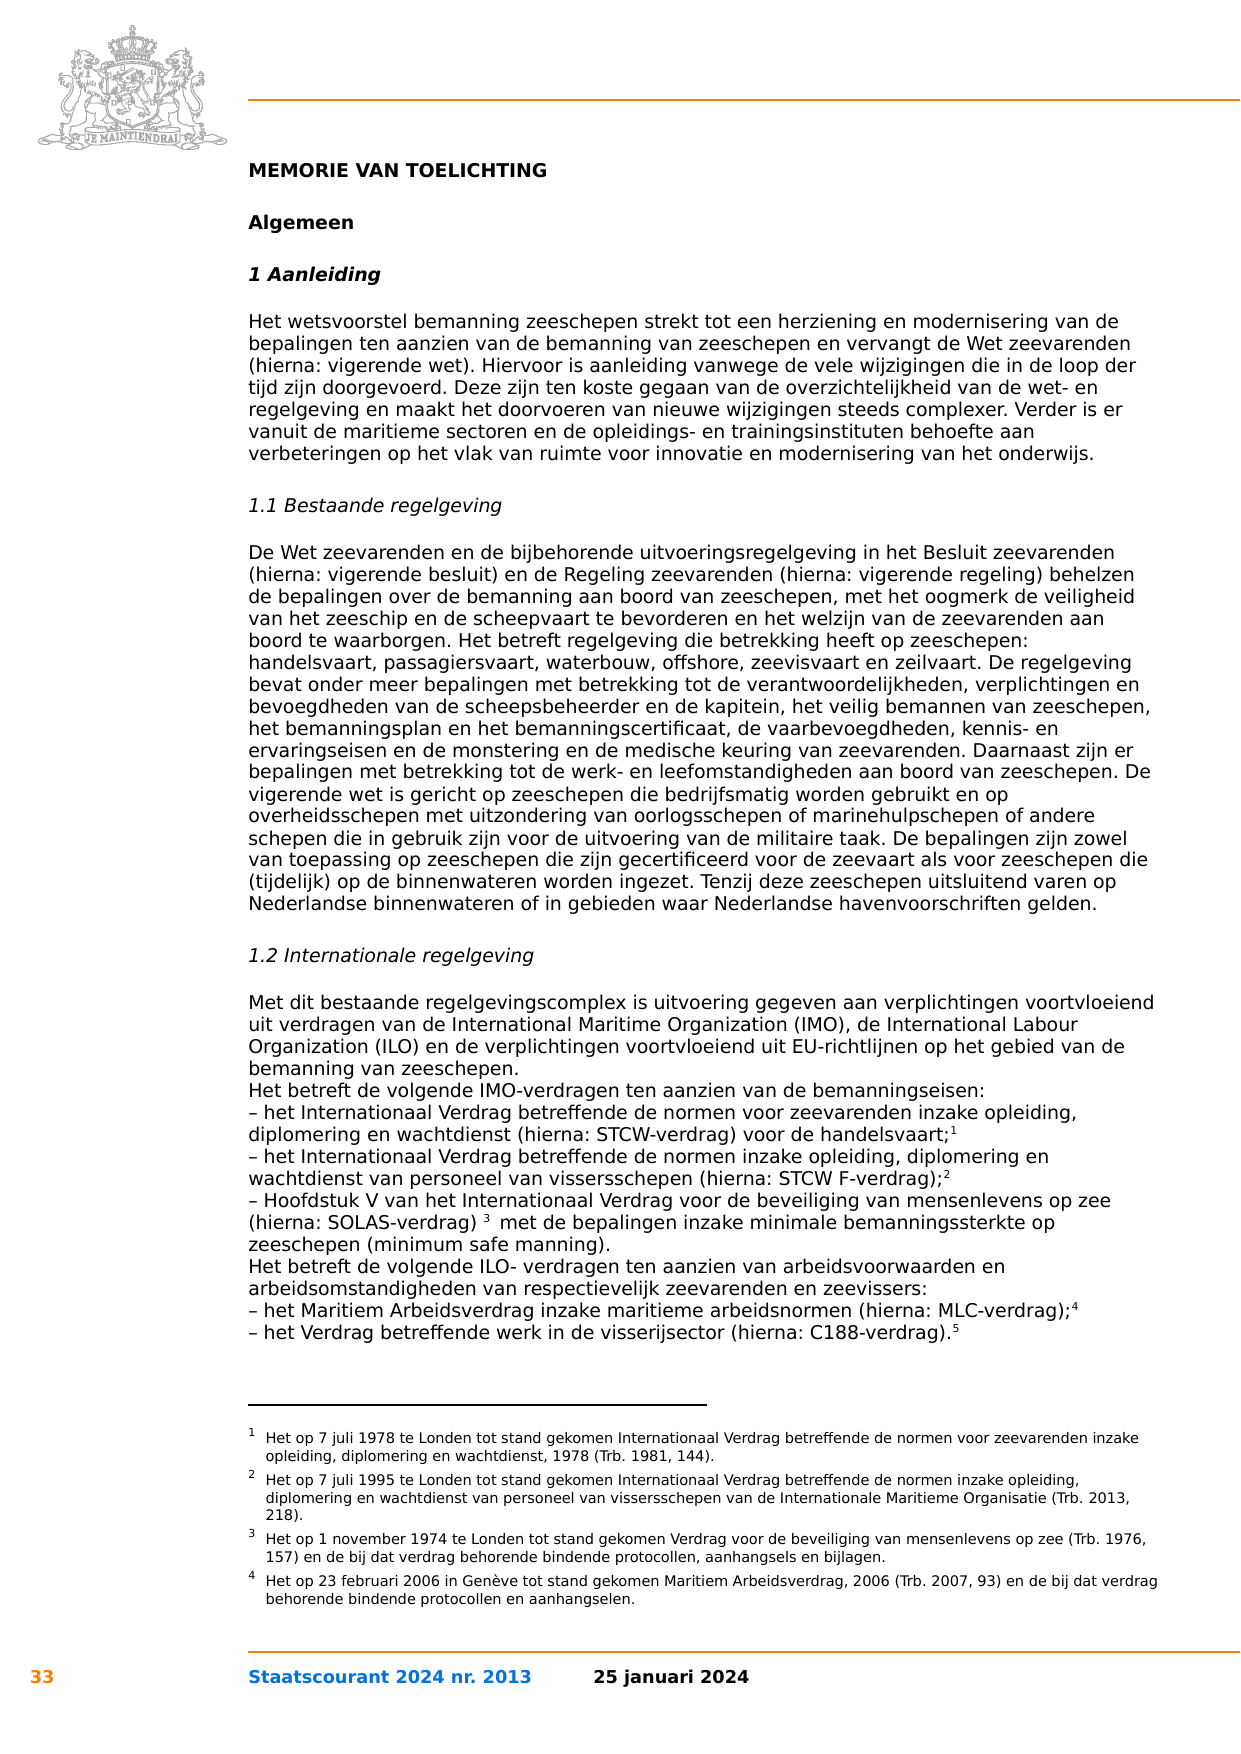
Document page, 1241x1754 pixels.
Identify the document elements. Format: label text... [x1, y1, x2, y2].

subtitle 1 Aanleiding [248, 264, 1163, 286]
text Met dit bestaande regelgevingscomplex is uitvoering gegeven aan verplichtingen voortvloeiend uit verdragen van de International Maritime Organization (IMO), de International Labour Organization (ILO) en de verplichtingen voortvloeiend uit EU-richtlijnen op het gebied van de bemanning van zeeschepen. [248, 992, 1163, 1080]
subtitle 1.1 Bestaande regelgeving [248, 495, 1163, 517]
text Het op 7 juli 1995 te Londen tot stand gekomen Internationaal Verdrag betreffende de normen inzake opleiding, diplomering en wachtdienst van personeel van vissersschepen van de Internationale Maritieme Organisatie (Trb. 2013, 218). [248, 1468, 1163, 1524]
text Het betreft de volgende ILO- verdragen ten aanzien van arbeidsvoorwaarden en arbeidsomstandigheden van respectievelijk zeevarenden en zeevissers: [248, 1256, 1163, 1300]
text – het Internationaal Verdrag betreffende de normen voor zeevarenden inzake opleiding, diplomering en wachtdienst (hierna: STCW-verdrag) voor de handelsvaart; [248, 1102, 1163, 1146]
text Het wetsvoorstel bemanning zeeschepen strekt tot een herziening en modernisering van de bepalingen ten aanzien van de bemanning van zeeschepen en vervangt de Wet zeevarenden (hierna: vigerende wet). Hiervoor is aanleiding vanwege de vele wijzigingen die in de loop der tijd zijn doorgevoerd. Deze zijn ten koste gegaan van de overzichtelijkheid van de wet- en regelgeving en maakt het doorvoeren van nieuwe wijzigingen steeds complexer. Verder is er vanuit de maritieme sectoren en de opleidings- en trainingsinstituten behoefte aan verbeteringen op het vlak van ruimte voor innovatie en modernisering van het onderwijs. [248, 311, 1163, 465]
subtitle 1.2 Internationale regelgeving [248, 945, 1163, 967]
text – het Internationaal Verdrag betreffende de normen inzake opleiding, diplomering en wachtdienst van personeel van vissersschepen (hierna: STCW F-verdrag); [248, 1146, 1163, 1190]
picture [38, 25, 227, 150]
text De Wet zeevarenden en de bijbehorende uitvoeringsregelgeving in het Besluit zeevarenden (hierna: vigerende besluit) en de Regeling zeevarenden (hierna: vigerende regeling) behelzen de bepalingen over de bemanning aan boord van zeeschepen, met het oogmerk de veiligheid van het zeeschip en de scheepvaart te bevorderen en het welzijn van de zeevarenden aan boord te waarborgen. Het betreft regelgeving die betrekking heeft op zeeschepen: handelsvaart, passagiersvaart, waterbouw, offshore, zeevisvaart en zeilvaart. De regelgeving bevat onder meer bepalingen met betrekking tot de verantwoordelijkheden, verplichtingen en bevoegdheden van de scheepsbeheerder en de kapitein, het veilig bemannen van zeeschepen, het bemanningsplan en het bemanningscertificaat, de vaarbevoegdheden, kennis- en ervaringseisen en de monstering en de medische keuring van zeevarenden. Daarnaast zijn er bepalingen met betrekking tot de werk- en leefomstandigheden aan boord van zeeschepen. De vigerende wet is gericht op zeeschepen die bedrijfsmatig worden gebruikt en op overheidsschepen met uitzondering van oorlogsschepen of marinehulpschepen of andere schepen die in gebruik zijn voor de uitvoering van de militaire taak. De bepalingen zijn zowel van toepassing op zeeschepen die zijn gecertificeerd voor de zeevaart als voor zeeschepen die (tijdelijk) op de binnenwateren worden ingezet. Tenzij deze zeeschepen uitsluitend varen op Nederlandse binnenwateren of in gebieden waar Nederlandse havenvoorschriften gelden. [248, 542, 1163, 915]
subtitle Algemeen [248, 212, 1163, 234]
text Het op 23 februari 2006 in Genève tot stand gekomen Maritiem Arbeidsverdrag, 2006 (Trb. 2007, 93) en de bij dat verdrag behorende bindende protocollen en aanhangselen. [248, 1569, 1163, 1608]
text – Hoofdstuk V van het Internationaal Verdrag voor de beveiliging van mensenlevens op zee (hierna: SOLAS-verdrag) met de bepalingen inzake minimale bemanningssterkte op zeeschepen (minimum safe manning). [248, 1190, 1163, 1256]
text – het Verdrag betreffende werk in de visserijsector (hierna: C188-verdrag). [248, 1322, 1163, 1344]
text Het op 1 november 1974 te Londen tot stand gekomen Verdrag voor de beveiliging van mensenlevens op zee (Trb. 1976, 157) en de bij dat verdrag behorende bindende protocollen, aanhangsels en bijlagen. [248, 1527, 1163, 1566]
text – het Maritiem Arbeidsverdrag inzake maritieme arbeidsnormen (hierna: MLC-verdrag); [248, 1300, 1163, 1322]
text Het betreft de volgende IMO-verdragen ten aanzien van de bemanningseisen: [248, 1080, 1163, 1102]
text Het op 7 juli 1978 te Londen tot stand gekomen Internationaal Verdrag betreffende de normen voor zeevarenden inzake opleiding, diplomering en wachtdienst, 1978 (Trb. 1981, 144). [248, 1426, 1163, 1465]
subtitle MEMORIE VAN TOELICHTING [248, 160, 1163, 182]
